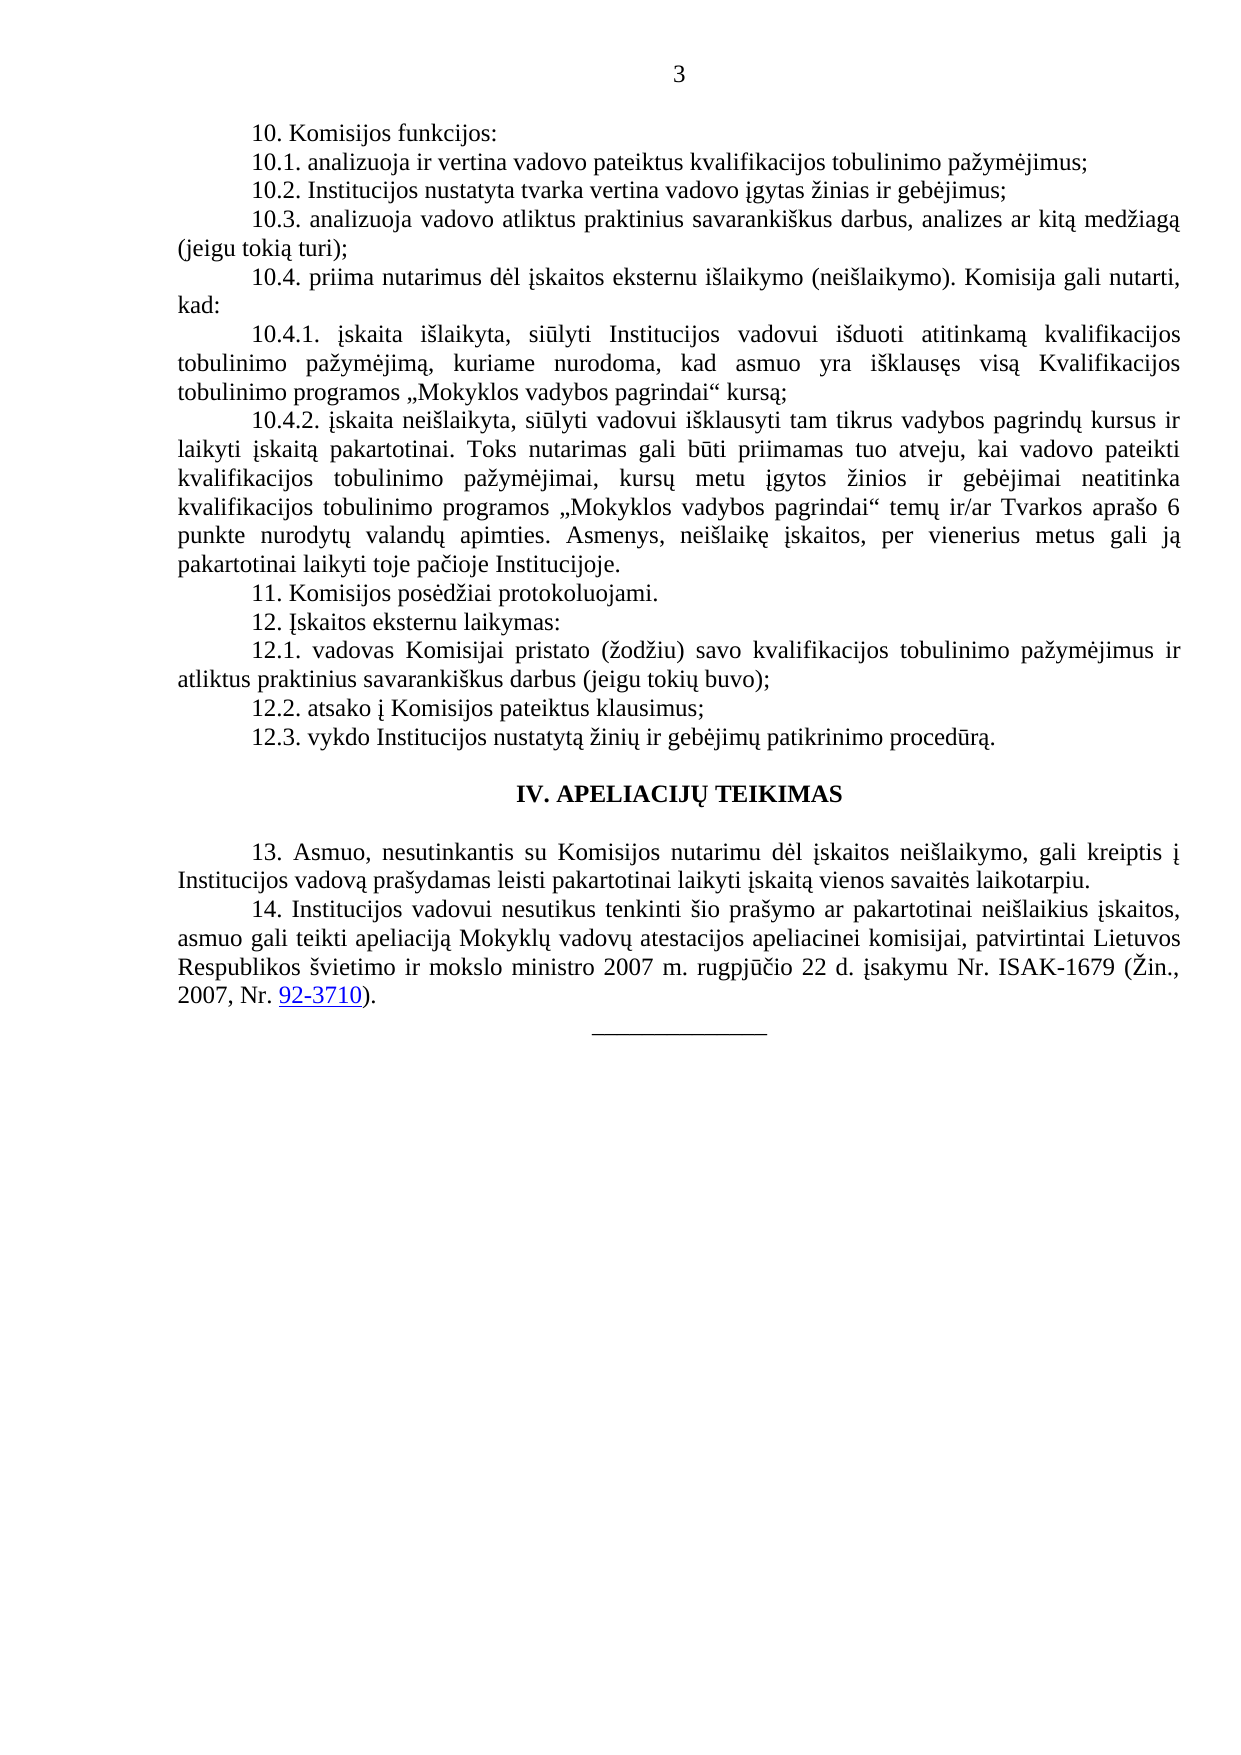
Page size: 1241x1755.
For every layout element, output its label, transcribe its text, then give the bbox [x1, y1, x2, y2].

text 10.4.1. įskaita išlaikyta, siūlyti Institucijos vadovui išduoti atitinkamą kvalifikacijos tobulinimo pažymėjimą, kuriame nurodoma, kad asmuo yra išklausęs visą Kvalifikacijos tobulinimo programos „Mokyklos vadybos pagrindai“ kursą; [177, 319, 1181, 406]
text 10.3. analizuoja vadovo atliktus praktinius savarankiškus darbus, analizes ar kitą medžiagą (jeigu tokią turi); [177, 204, 1181, 262]
text 14. Institucijos vadovui nesutikus tenkinti šio prašymo ar pakartotinai neišlaikius įskaitos, asmuo gali teikti apeliaciją Mokyklų vadovų atestacijos apeliacinei komisijai, patvirtintai Lietuvos Respublikos švietimo ir mokslo ministro 2007 m. rugpjūčio 22 d. įsakymu Nr. ISAK-1679 (Žin., 2007, Nr. 92-3710). [177, 894, 1181, 1009]
text 12.2. atsako į Komisijos pateiktus klausimus; [177, 693, 1181, 722]
text 13. Asmuo, nesutinkantis su Komisijos nutarimu dėl įskaitos neišlaikymo, gali kreiptis į Institucijos vadovą prašydamas leisti pakartotinai laikyti įskaitą vienos savaitės laikotarpiu. [177, 837, 1181, 894]
text 10.4. priima nutarimus dėl įskaitos eksternu išlaikymo (neišlaikymo). Komisija gali nutarti, kad: [177, 262, 1181, 319]
text 10.2. Institucijos nustatyta tvarka vertina vadovo įgytas žinias ir gebėjimus; [177, 176, 1181, 204]
text 10. Komisijos funkcijos: [177, 118, 1181, 147]
text 12.3. vykdo Institucijos nustatytą žinių ir gebėjimų patikrinimo procedūrą. [177, 722, 1181, 751]
text ______________ [177, 1009, 1181, 1038]
text IV. APELIACIJŲ TEIKIMAS [177, 779, 1181, 808]
text 11. Komisijos posėdžiai protokoluojami. [177, 578, 1181, 607]
text 10.1. analizuoja ir vertina vadovo pateiktus kvalifikacijos tobulinimo pažymėjimus; [177, 147, 1181, 176]
text 12. Įskaitos eksternu laikymas: [177, 607, 1181, 636]
text 10.4.2. įskaita neišlaikyta, siūlyti vadovui išklausyti tam tikrus vadybos pagrindų kursus ir laikyti įskaitą pakartotinai. Toks nutarimas gali būti priimamas tuo atveju, kai vadovo pateikti kvalifikacijos tobulinimo pažymėjimai, kursų metu įgytos žinios ir gebėjimai neatitinka kvalifikacijos tobulinimo programos „Mokyklos vadybos pagrindai“ temų ir/ar Tvarkos aprašo 6 punkte nurodytų valandų apimties. Asmenys, neišlaikę įskaitos, per vienerius metus gali ją pakartotinai laikyti toje pačioje Institucijoje. [177, 406, 1181, 578]
text 12.1. vadovas Komisijai pristato (žodžiu) savo kvalifikacijos tobulinimo pažymėjimus ir atliktus praktinius savarankiškus darbus (jeigu tokių buvo); [177, 636, 1181, 693]
